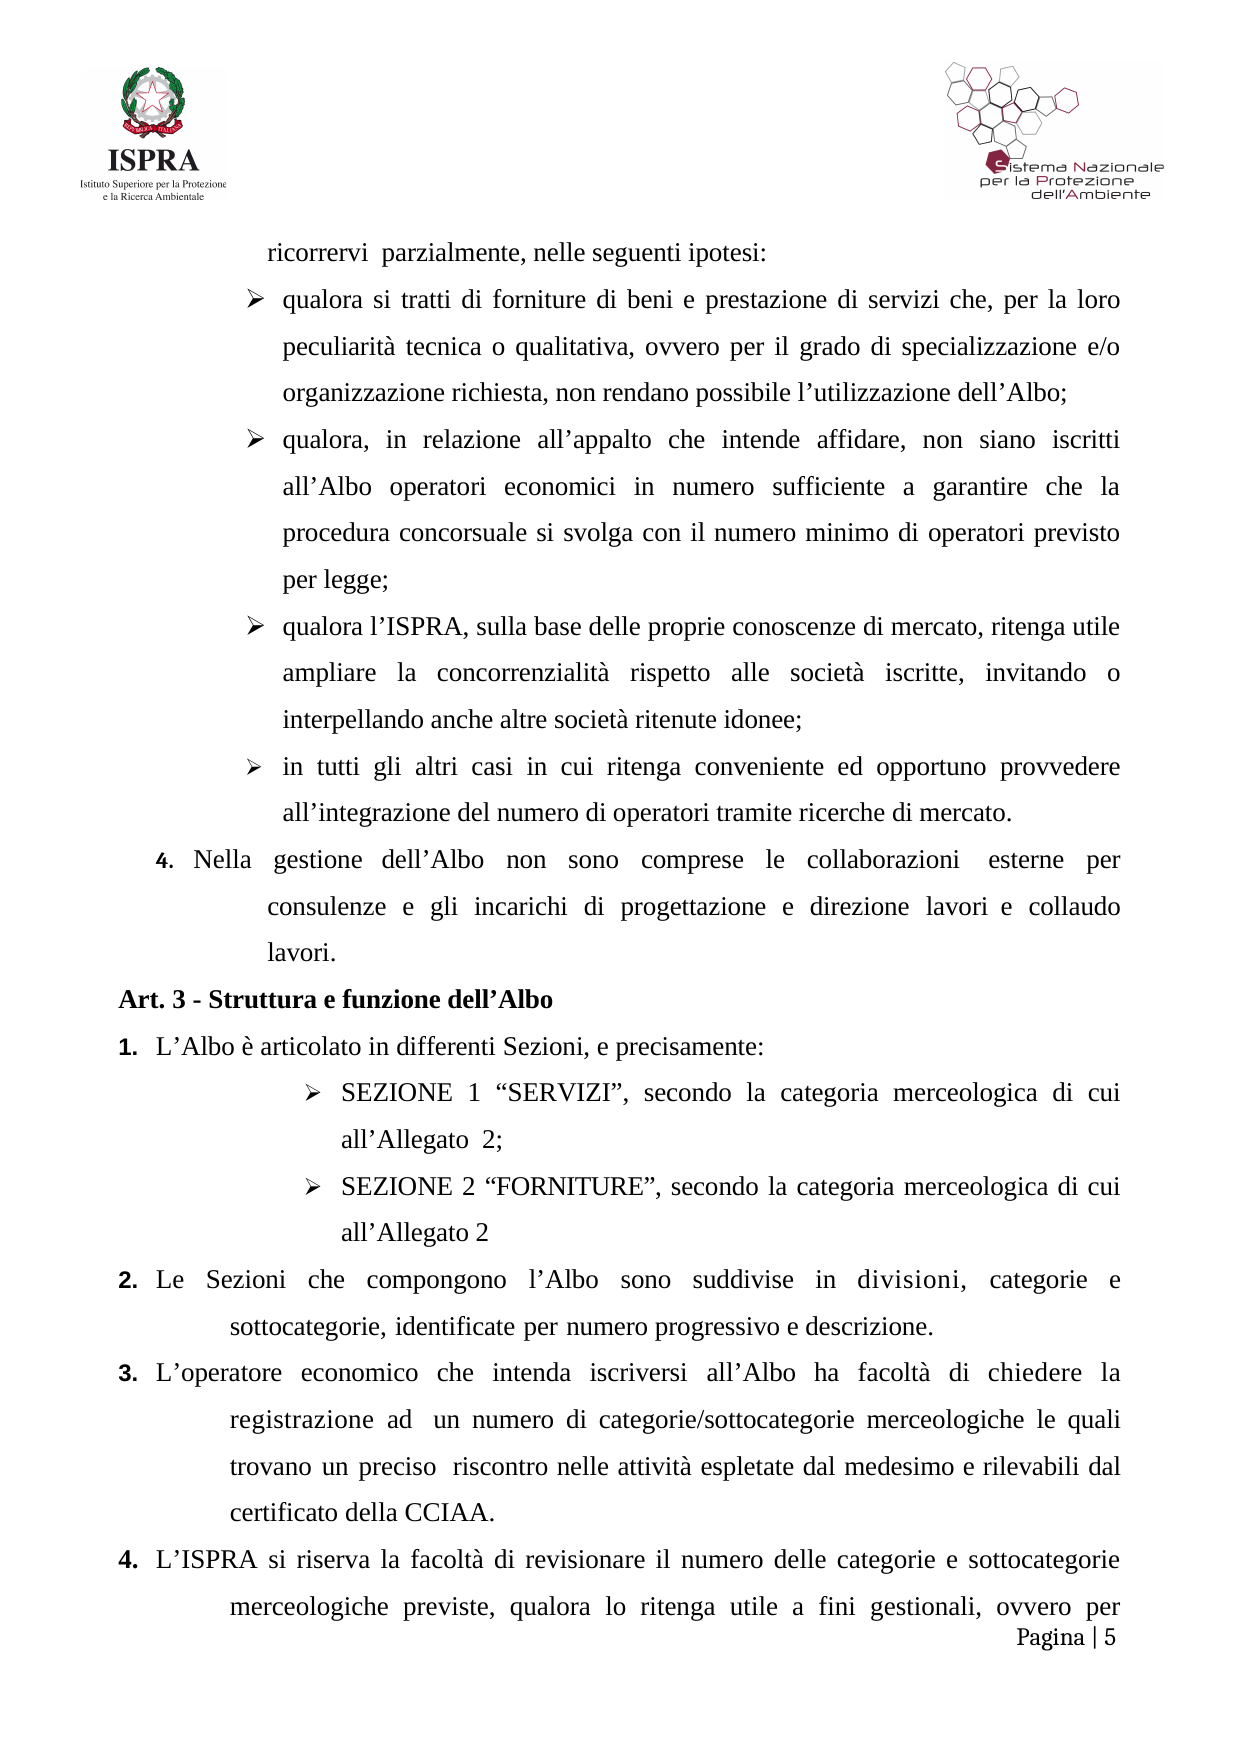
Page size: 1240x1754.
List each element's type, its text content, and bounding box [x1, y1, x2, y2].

list ricorrervi parzialmente, nelle seguenti ipotesi: [156, 236, 1121, 267]
list qualora, in relazione all’appalto che intende affidare, non siano iscritti all’Albo operatori economici in numero sufficiente a garantire che la procedura concorsuale si svolga con il numero minimo di operatori previsto per legge; [245, 423, 1121, 594]
list qualora si tratti di forniture di beni e prestazione di servizi che, per la loro peculiarità tecnica o qualitativa, ovvero per il grado di specializzazione e/o organizzazione richiesta, non rendano possibile l’utilizzazione dell’Albo; [245, 283, 1121, 407]
list L’operatore economico che intenda iscriversi all’Albo ha facoltà di chiedere la registrazione ad un numero di categorie/sottocategorie merceologiche le quali trovano un preciso riscontro nelle attività espletate dal medesimo e rilevabili dal certificato della CCIAA. [118, 1357, 1121, 1528]
list qualora l’ISPRA, sulla base delle proprie conoscenze di mercato, ritenga utile ampliare la concorrenzialità rispetto alle società iscritte, invitando o interpellando anche altre società ritenute idonee; [245, 610, 1121, 734]
list SEZIONE 1 “SERVIZI”, secondo la categoria merceologica di cui all’Allegato 2; [303, 1077, 1121, 1154]
list Le Sezioni che compongono l’Albo sono suddivise in divisioni, categorie e sottocategorie, identificate per numero progressivo e descrizione. [118, 1263, 1121, 1341]
list in tutti gli altri casi in cui ritenga conveniente ed opportuno provvedere all’integrazione del numero di operatori tramite ricerche di mercato. [245, 750, 1121, 828]
list L’ISPRA si riserva la facoltà di revisionare il numero delle categorie e sottocategorie merceologiche previste, qualora lo ritenga utile a fini gestionali, ovvero per [118, 1543, 1121, 1621]
list SEZIONE 2 “FORNITURE”, secondo la categoria merceologica di cui all’Allegato 2 [303, 1170, 1121, 1248]
list Nella gestione dell’Albo non sono comprese le collaborazioni esterne per consulenze e gli incarichi di progettazione e direzione lavori e collaudo lavori. [156, 843, 1121, 968]
list L’Albo è articolato in differenti Sezioni, e precisamente: [118, 1030, 1121, 1061]
text Art. 3 - Struttura e funzione dell’Albo [118, 983, 1121, 1014]
